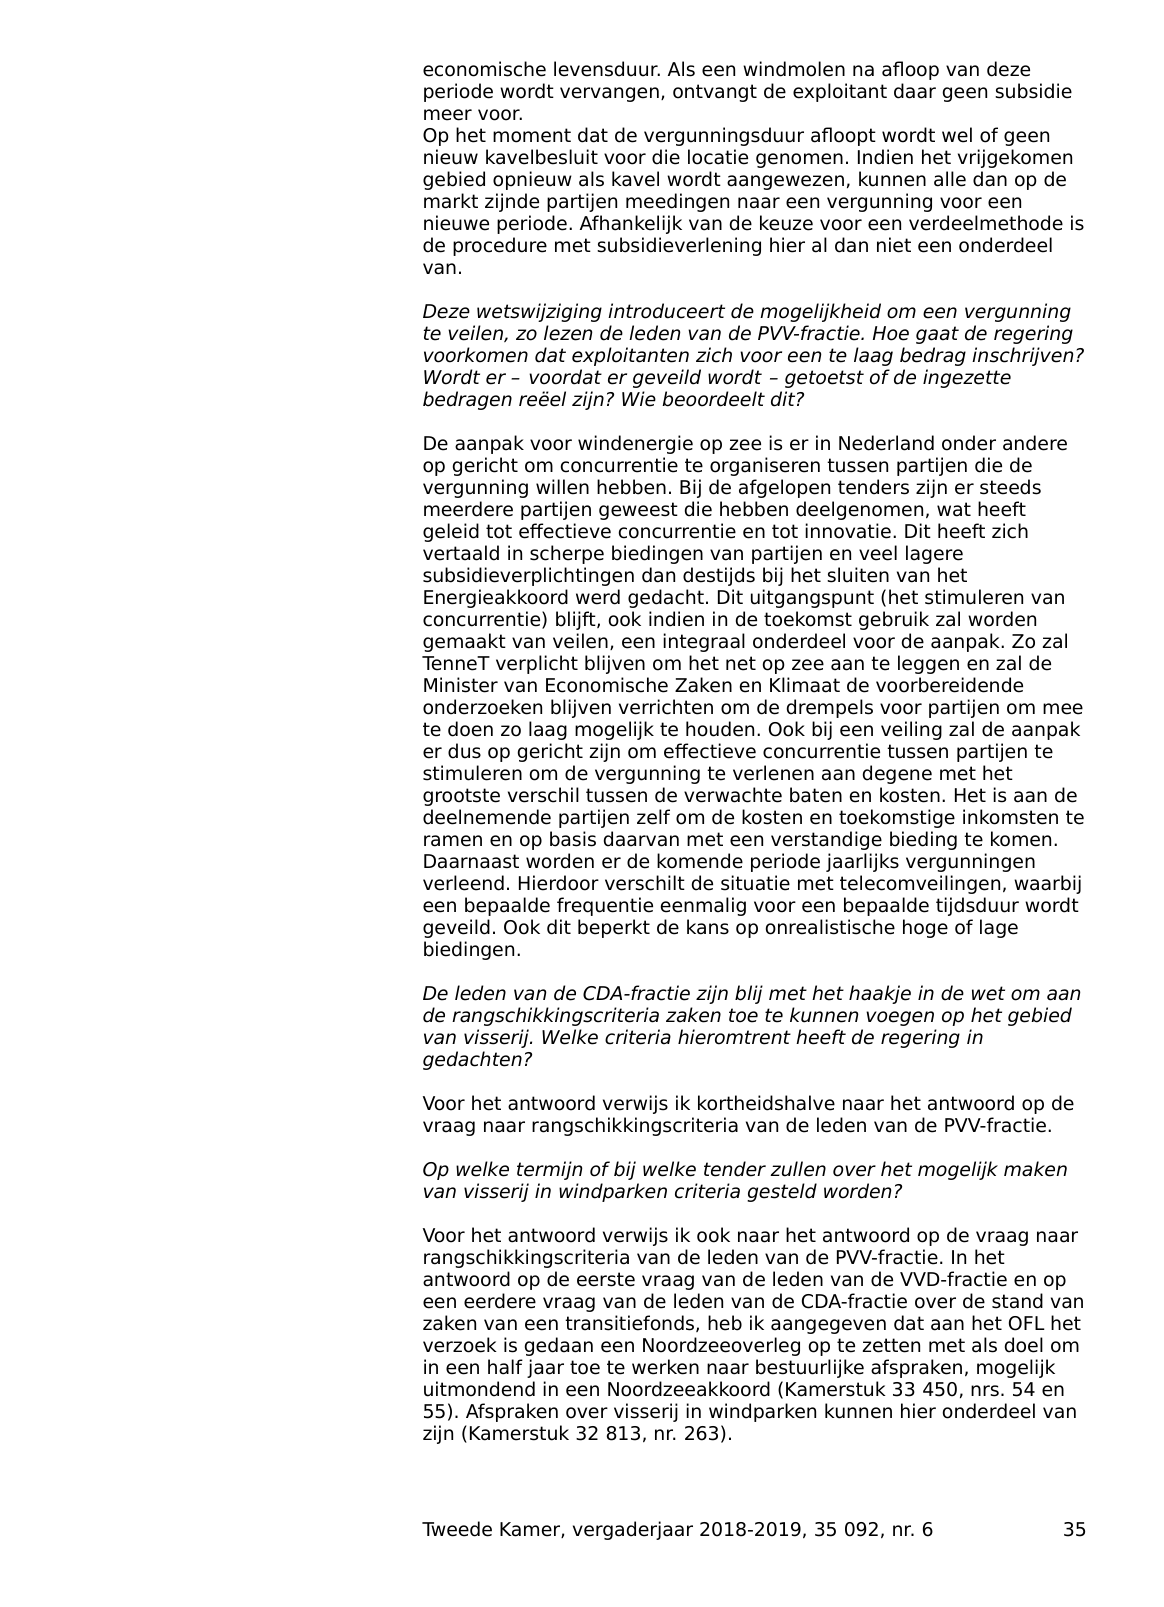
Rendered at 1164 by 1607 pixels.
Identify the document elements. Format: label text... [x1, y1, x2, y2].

text Deze wetswijziging introduceert de mogelijkheid om een vergunning te veilen, zo lezen de leden van de PVV-fractie. Hoe gaat de regering voorkomen dat exploitanten zich voor een te laag bedrag inschrijven? Wordt er – voordat er geveild wordt – getoetst of de ingezette bedragen reëel zijn? Wie beoordeelt dit? [422, 301, 1087, 411]
text Voor het antwoord verwijs ik ook naar het antwoord op de vraag naar rangschikkingscriteria van de leden van de PVV-fractie. In het antwoord op de eerste vraag van de leden van de VVD-fractie en op een eerdere vraag van de leden van de CDA-fractie over de stand van zaken van een transitiefonds, heb ik aangegeven dat aan het OFL het verzoek is gedaan een Noordzeeoverleg op te zetten met als doel om in een half jaar toe te werken naar bestuurlijke afspraken, mogelijk uitmondend in een Noordzeeakkoord (Kamerstuk 33 450, nrs. 54 en 55). Afspraken over visserij in windparken kunnen hier onderdeel van zijn (Kamerstuk 32 813, nr. 263). [422, 1225, 1087, 1445]
text economische levensduur. Als een windmolen na afloop van deze periode wordt vervangen, ontvangt de exploitant daar geen subsidie meer voor. [422, 59, 1087, 125]
text Op welke termijn of bij welke tender zullen over het mogelijk maken van visserij in windparken criteria gesteld worden? [422, 1159, 1087, 1203]
text Op het moment dat de vergunningsduur afloopt wordt wel of geen nieuw kavelbesluit voor die locatie genomen. Indien het vrijgekomen gebied opnieuw als kavel wordt aangewezen, kunnen alle dan op de markt zijnde partijen meedingen naar een vergunning voor een nieuwe periode. Afhankelijk van de keuze voor een verdeelmethode is de procedure met subsidieverlening hier al dan niet een onderdeel van. [422, 125, 1087, 279]
text De aanpak voor windenergie op zee is er in Nederland onder andere op gericht om concurrentie te organiseren tussen partijen die de vergunning willen hebben. Bij de afgelopen tenders zijn er steeds meerdere partijen geweest die hebben deelgenomen, wat heeft geleid tot effectieve concurrentie en tot innovatie. Dit heeft zich vertaald in scherpe biedingen van partijen en veel lagere subsidieverplichtingen dan destijds bij het sluiten van het Energieakkoord werd gedacht. Dit uitgangspunt (het stimuleren van concurrentie) blijft, ook indien in de toekomst gebruik zal worden gemaakt van veilen, een integraal onderdeel voor de aanpak. Zo zal TenneT verplicht blijven om het net op zee aan te leggen en zal de Minister van Economische Zaken en Klimaat de voorbereidende onderzoeken blijven verrichten om de drempels voor partijen om mee te doen zo laag mogelijk te houden. Ook bij een veiling zal de aanpak er dus op gericht zijn om effectieve concurrentie tussen partijen te stimuleren om de vergunning te verlenen aan degene met het grootste verschil tussen de verwachte baten en kosten. Het is aan de deelnemende partijen zelf om de kosten en toekomstige inkomsten te ramen en op basis daarvan met een verstandige bieding te komen. Daarnaast worden er de komende periode jaarlijks vergunningen verleend. Hierdoor verschilt de situatie met telecomveilingen, waarbij een bepaalde frequentie eenmalig voor een bepaalde tijdsduur wordt geveild. Ook dit beperkt de kans op onrealistische hoge of lage biedingen. [422, 433, 1087, 961]
text De leden van de CDA-fractie zijn blij met het haakje in de wet om aan de rangschikkingscriteria zaken toe te kunnen voegen op het gebied van visserij. Welke criteria hieromtrent heeft de regering in gedachten? [422, 983, 1087, 1071]
text Voor het antwoord verwijs ik kortheidshalve naar het antwoord op de vraag naar rangschikkingscriteria van de leden van de PVV-fractie. [422, 1093, 1087, 1137]
